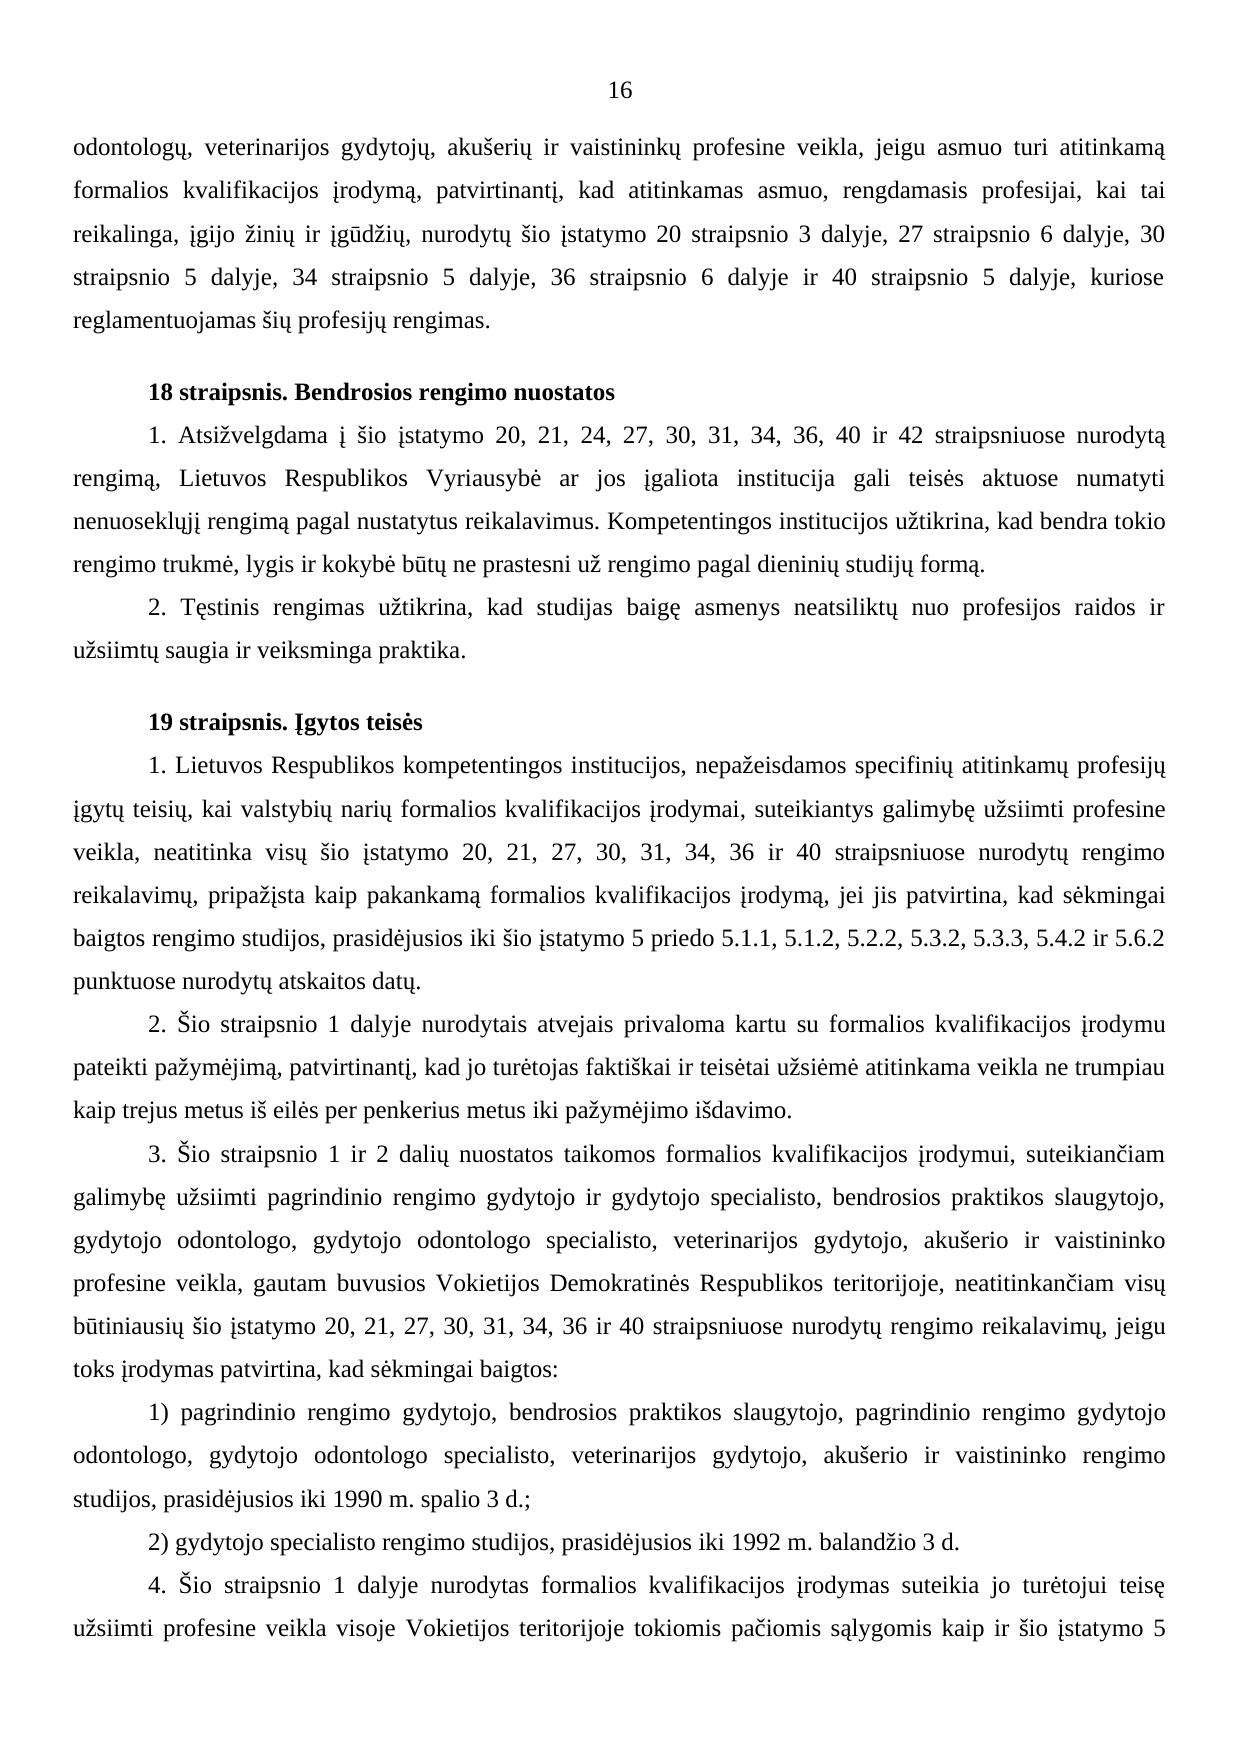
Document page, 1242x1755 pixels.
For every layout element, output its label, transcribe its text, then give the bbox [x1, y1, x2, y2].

text odontologų, veterinarijos gydytojų, akušerių ir vaistininkų profesine veikla, jeigu asmuo turi atitinkamą formalios kvalifikacijos įrodymą, patvirtinantį, kad atitinkamas asmuo, rengdamasis profesijai, kai tai reikalinga, įgijo žinių ir įgūdžių, nurodytų šio įstatymo 20 straipsnio 3 dalyje, 27 straipsnio 6 dalyje, 30 straipsnio 5 dalyje, 34 straipsnio 5 dalyje, 36 straipsnio 6 dalyje ir 40 straipsnio 5 dalyje, kuriose reglamentuojamas šių profesijų rengimas. [73, 132, 1167, 334]
text 1. Lietuvos Respublikos kompetentingos institucijos, nepažeisdamos specifinių atitinkamų profesijų įgytų teisių, kai valstybių narių formalios kvalifikacijos įrodymai, suteikiantys galimybę užsiimti profesine veikla, neatitinka visų šio įstatymo 20, 21, 27, 30, 31, 34, 36 ir 40 straipsniuose nurodytų rengimo reikalavimų, pripažįsta kaip pakankamą formalios kvalifikacijos įrodymą, jei jis patvirtina, kad sėkmingai baigtos rengimo studijos, prasidėjusios iki šio įstatymo 5 priedo 5.1.1, 5.1.2, 5.2.2, 5.3.2, 5.3.3, 5.4.2 ir 5.6.2 punktuose nurodytų atskaitos datų. [73, 751, 1167, 995]
text 18 straipsnis. Bendrosios rengimo nuostatos [73, 377, 1167, 406]
text 19 straipsnis. Įgytos teisės [73, 707, 1167, 736]
text 4. Šio straipsnio 1 dalyje nurodytas formalios kvalifikacijos įrodymas suteikia jo turėtojui teisę užsiimti profesine veikla visoje Vokietijos teritorijoje tokiomis pačiomis sąlygomis kaip ir šio įstatymo 5 [73, 1570, 1167, 1642]
text 2. Tęstinis rengimas užtikrina, kad studijas baigę asmenys neatsiliktų nuo profesijos raidos ir užsiimtų saugia ir veiksminga praktika. [73, 592, 1167, 664]
text 1. Atsižvelgdama į šio įstatymo 20, 21, 24, 27, 30, 31, 34, 36, 40 ir 42 straipsniuose nurodytą rengimą, Lietuvos Respublikos Vyriausybė ar jos įgaliota institucija gali teisės aktuose numatyti nenuoseklųjį rengimą pagal nustatytus reikalavimus. Kompetentingos institucijos užtikrina, kad bendra tokio rengimo trukmė, lygis ir kokybė būtų ne prastesni už rengimo pagal dieninių studijų formą. [73, 420, 1167, 578]
text 2. Šio straipsnio 1 dalyje nurodytais atvejais privaloma kartu su formalios kvalifikacijos įrodymu pateikti pažymėjimą, patvirtinantį, kad jo turėtojas faktiškai ir teisėtai užsiėmė atitinkama veikla ne trumpiau kaip trejus metus iš eilės per penkerius metus iki pažymėjimo išdavimo. [73, 1009, 1167, 1124]
text 2) gydytojo specialisto rengimo studijos, prasidėjusios iki 1992 m. balandžio 3 d. [73, 1527, 1167, 1556]
text 1) pagrindinio rengimo gydytojo, bendrosios praktikos slaugytojo, pagrindinio rengimo gydytojo odontologo, gydytojo odontologo specialisto, veterinarijos gydytojo, akušerio ir vaistininko rengimo studijos, prasidėjusios iki 1990 m. spalio 3 d.; [73, 1397, 1167, 1512]
text 3. Šio straipsnio 1 ir 2 dalių nuostatos taikomos formalios kvalifikacijos įrodymui, suteikiančiam galimybę užsiimti pagrindinio rengimo gydytojo ir gydytojo specialisto, bendrosios praktikos slaugytojo, gydytojo odontologo, gydytojo odontologo specialisto, veterinarijos gydytojo, akušerio ir vaistininko profesine veikla, gautam buvusios Vokietijos Demokratinės Respublikos teritorijoje, neatitinkančiam visų būtiniausių šio įstatymo 20, 21, 27, 30, 31, 34, 36 ir 40 straipsniuose nurodytų rengimo reikalavimų, jeigu toks įrodymas patvirtina, kad sėkmingai baigtos: [73, 1139, 1167, 1383]
